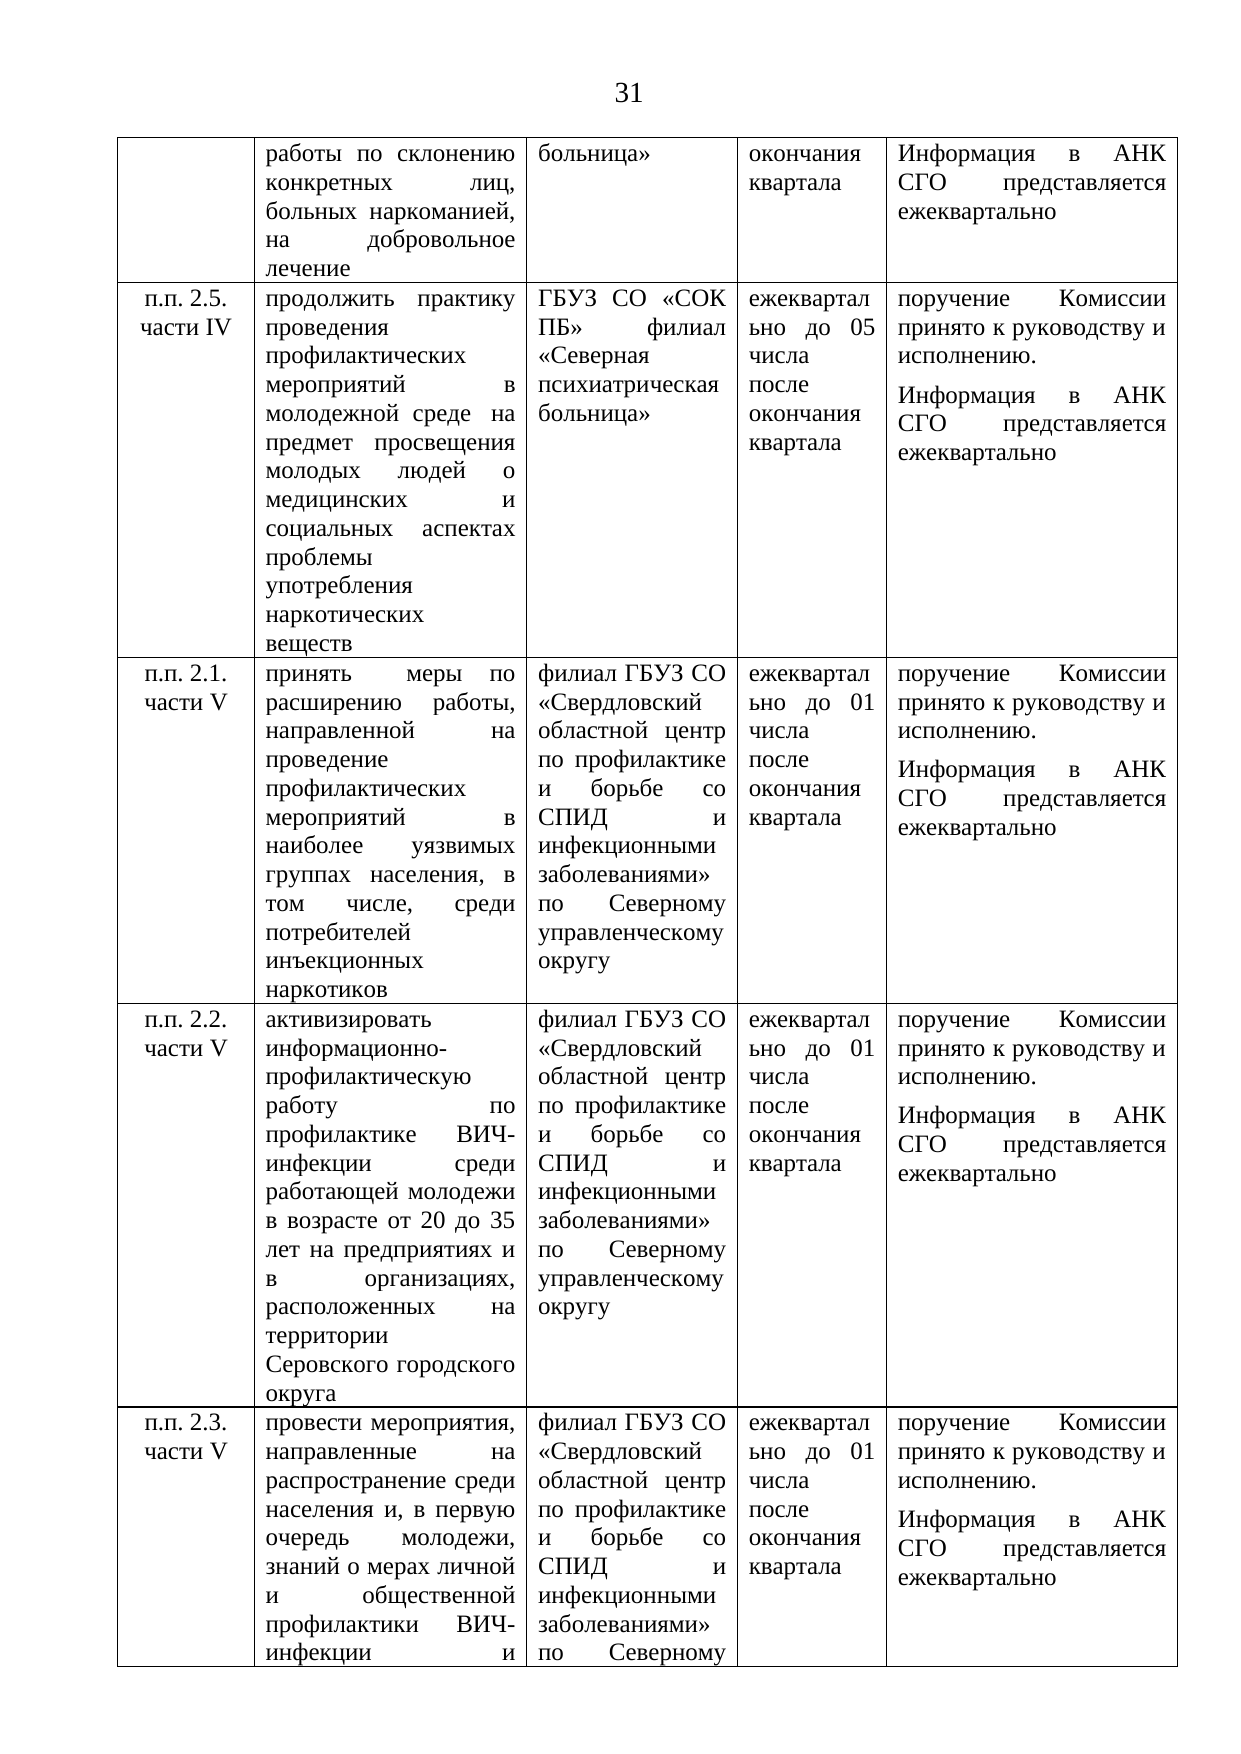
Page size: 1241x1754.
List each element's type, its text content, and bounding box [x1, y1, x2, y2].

table_cell ежеквартально до 01 числа после окончания квартала [738, 658, 886, 1003]
table_cell филиал ГБУЗ СО «Свердловский областной центр по профилактике и борьбе со СПИД и инфекционными заболеваниями» по Северному управленческому округу [527, 658, 737, 1003]
table_cell Информация в АНК СГО представляется ежеквартально [887, 138, 1177, 282]
table_cell филиал ГБУЗ СО «Свердловский областной центр по профилактике и борьбе со СПИД и инфекционными заболеваниями» по Северному [527, 1408, 737, 1666]
table_cell ГБУЗ СО «СОК ПБ» филиал «Северная психиатрическая больница» [527, 283, 737, 657]
table_cell поручение Комиссии принято к руководству и исполнению. Информация в АНК СГО представляется ежеквартально [887, 283, 1177, 657]
table_cell ежеквартально до 05 числа после окончания квартала [738, 283, 886, 657]
table_cell работы по склонению конкретных лиц, больных наркоманией, на добровольное лечение [255, 138, 526, 282]
table_cell филиал ГБУЗ СО «Свердловский областной центр по профилактике и борьбе со СПИД и инфекционными заболеваниями» по Северному управленческому округу [527, 1004, 737, 1406]
table_cell п.п. 2.5. части IV [118, 283, 254, 657]
table_cell п.п. 2.1. части V [118, 658, 254, 1003]
table_cell поручение Комиссии принято к руководству и исполнению. Информация в АНК СГО представляется ежеквартально [887, 1004, 1177, 1406]
table_cell ежеквартально до 01 числа после окончания квартала [738, 1408, 886, 1666]
table_cell продолжить практику проведения профилактических мероприятий в молодежной среде на предмет просвещения молодых людей о медицинских и социальных аспектах проблемы употребления наркотических веществ [255, 283, 526, 657]
table_cell п.п. 2.3. части V [118, 1408, 254, 1666]
table_cell окончания квартала [738, 138, 886, 282]
table_cell поручение Комиссии принято к руководству и исполнению. Информация в АНК СГО представляется ежеквартально [887, 1408, 1177, 1666]
table_cell п.п. 2.2. части V [118, 1004, 254, 1406]
table_cell принять меры по расширению работы, направленной на проведение профилактических мероприятий в наиболее уязвимых группах населения, в том числе, среди потребителей инъекционных наркотиков [255, 658, 526, 1003]
table_cell активизировать информационно-профилактическую работу по профилактике ВИЧ-инфекции среди работающей молодежи в возрасте от 20 до 35 лет на предприятиях и в организациях, расположенных на территории Серовского городского округа [255, 1004, 526, 1406]
table_cell провести мероприятия, направленные на распространение среди населения и, в первую очередь молодежи, знаний о мерах личной и общественной профилактики ВИЧ-инфекции и [255, 1408, 526, 1666]
table_cell [118, 138, 254, 282]
table_cell поручение Комиссии принято к руководству и исполнению. Информация в АНК СГО представляется ежеквартально [887, 658, 1177, 1003]
table_cell ежеквартально до 01 числа после окончания квартала [738, 1004, 886, 1406]
table_cell больница» [527, 138, 737, 282]
